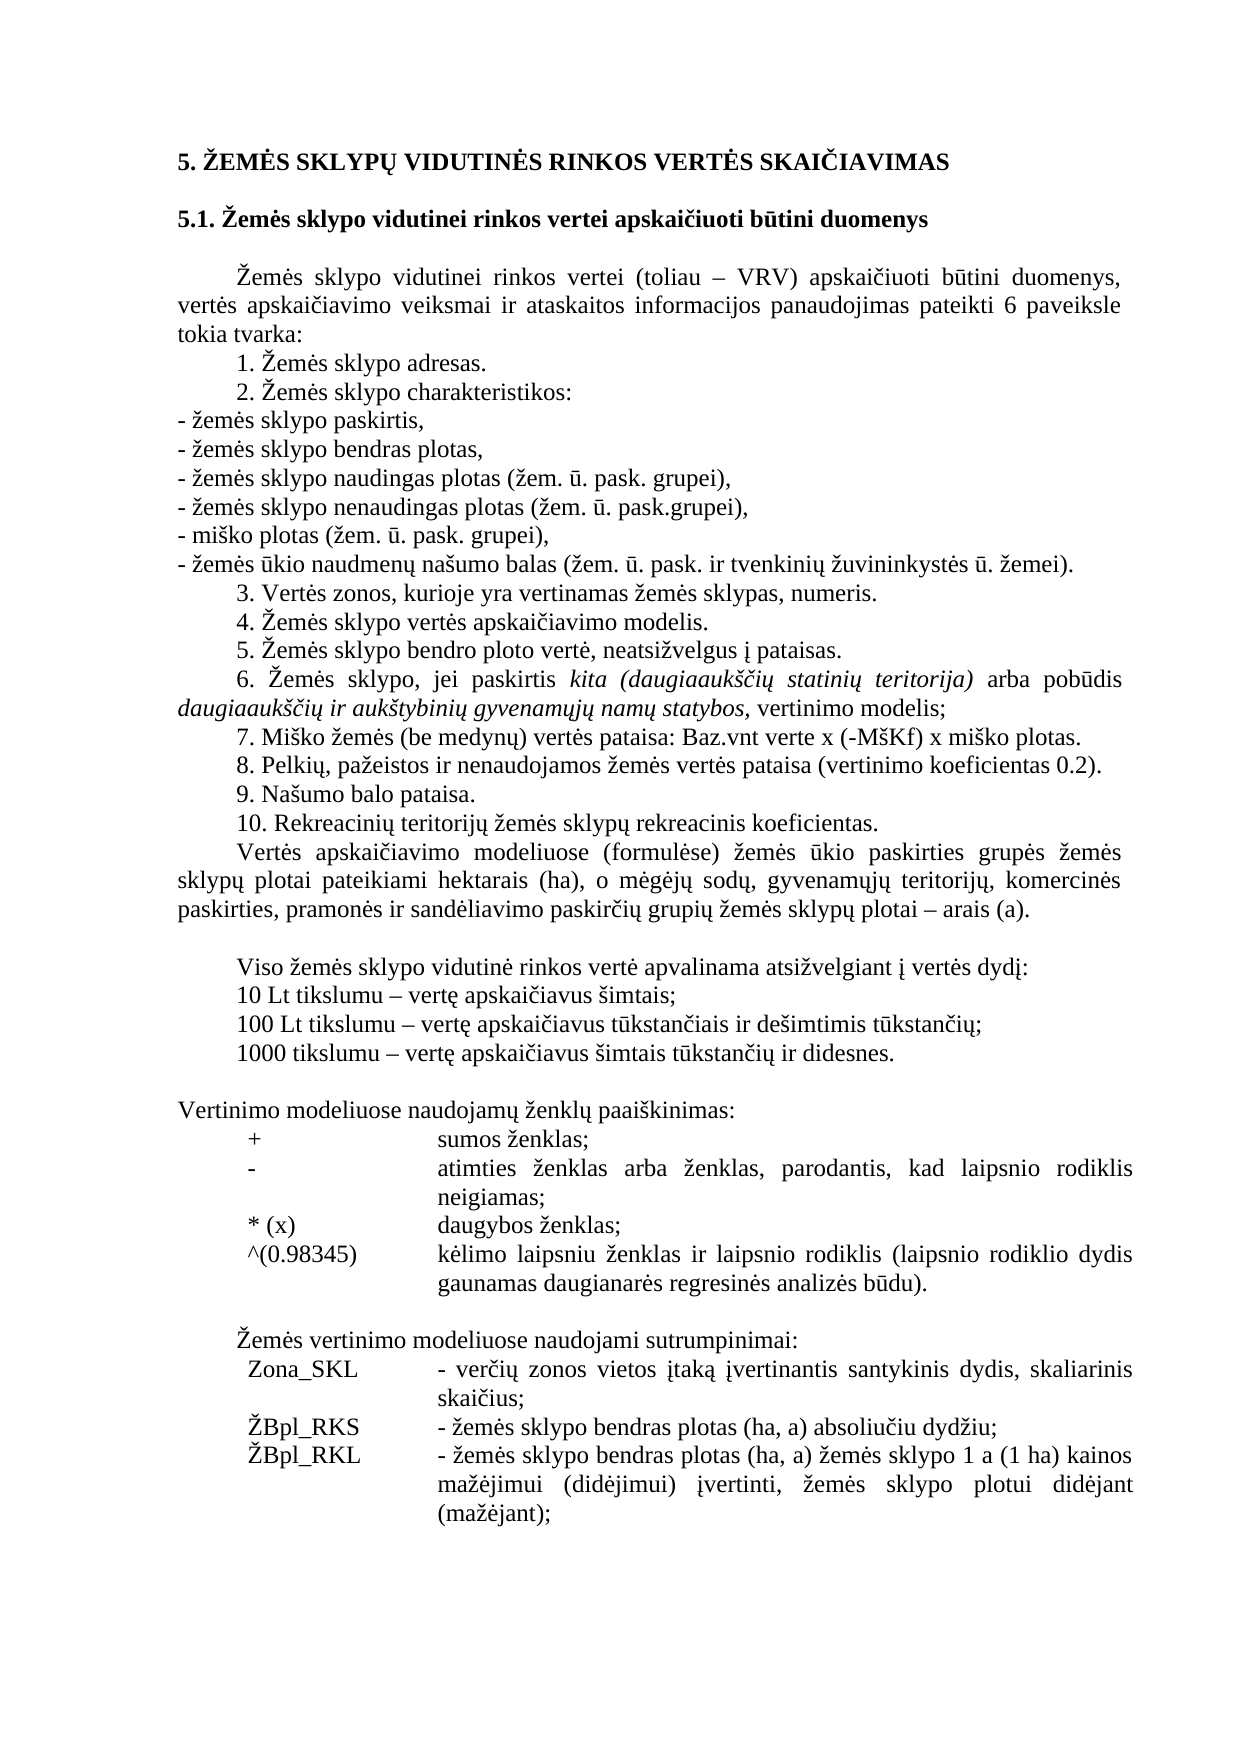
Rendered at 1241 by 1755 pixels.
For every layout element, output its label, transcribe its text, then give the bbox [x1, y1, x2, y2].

text - žemės sklypo naudingas plotas (žem. ū. pask. grupei), [177, 463, 1122, 492]
text 8. Pelkių, pažeistos ir nenaudojamos žemės vertės pataisa (vertinimo koeficientas 0.2). [177, 751, 1122, 779]
table_header sumos ženklas; [426, 1124, 1145, 1153]
text 6. Žemės sklypo, jei paskirtis kita (daugiaaukščių statinių teritorija) arba pobūdis daugiaaukščių ir aukštybinių gyvenamųjų namų statybos, vertinimo modelis; [177, 664, 1122, 722]
text Viso žemės sklypo vidutinė rinkos vertė apvalinama atsižvelgiant į vertės dydį: [177, 952, 1122, 981]
text 4. Žemės sklypo vertės apskaičiavimo modelis. [177, 607, 1122, 636]
table_header + [177, 1124, 426, 1153]
text 5. ŽEMĖS SKLYPŲ VIDUTINĖS RINKOS VERTĖS SKAIČIAVIMAS [177, 147, 1122, 176]
text 10 Lt tikslumu – vertę apskaičiavus šimtais; [177, 981, 1122, 1009]
text 3. Vertės zonos, kurioje yra vertinamas žemės sklypas, numeris. [177, 578, 1122, 607]
text - žemės sklypo nenaudingas plotas (žem. ū. pask.grupei), [177, 492, 1122, 521]
table_cell atimties ženklas arba ženklas, parodantis, kad laipsnio rodiklis neigiamas; [426, 1153, 1145, 1211]
table_cell * (x) [177, 1211, 426, 1239]
text 5.1. Žemės sklypo vidutinei rinkos vertei apskaičiuoti būtini duomenys [177, 204, 1122, 233]
text Vertės apskaičiavimo modeliuose (formulėse) žemės ūkio paskirties grupės žemės sklypų plotai pateikiami hektarais (ha), o mėgėjų sodų, gyvenamųjų teritorijų, komercinės paskirties, pramonės ir sandėliavimo paskirčių grupių žemės sklypų plotai – arais (a). [177, 837, 1122, 923]
text - miško plotas (žem. ū. pask. grupei), [177, 521, 1122, 549]
text 2. Žemės sklypo charakteristikos: [177, 377, 1122, 406]
table_cell daugybos ženklas; [426, 1211, 1145, 1239]
text 7. Miško žemės (be medynų) vertės pataisa: Baz.vnt verte x (-MšKf) x miško plotas. [177, 722, 1122, 751]
table_cell ^(0.98345) [177, 1239, 426, 1297]
text 1000 tikslumu – vertę apskaičiavus šimtais tūkstančių ir didesnes. [177, 1038, 1122, 1067]
table_cell - žemės sklypo bendras plotas (ha, a) absoliučiu dydžiu; [426, 1412, 1145, 1441]
text 100 Lt tikslumu – vertę apskaičiavus tūkstančiais ir dešimtimis tūkstančių; [177, 1009, 1122, 1038]
text 5. Žemės sklypo bendro ploto vertė, neatsižvelgus į pataisas. [177, 636, 1122, 664]
text 9. Našumo balo pataisa. [177, 779, 1122, 808]
text - žemės sklypo bendras plotas, [177, 434, 1122, 463]
text 10. Rekreacinių teritorijų žemės sklypų rekreacinis koeficientas. [177, 808, 1122, 837]
text - žemės sklypo paskirtis, [177, 406, 1122, 434]
table_header - verčių zonos vietos įtaką įvertinantis santykinis dydis, skaliarinis skaičius; [426, 1354, 1145, 1412]
text Žemės sklypo vidutinei rinkos vertei (toliau – VRV) apskaičiuoti būtini duomenys, vertės apskaičiavimo veiksmai ir ataskaitos informacijos panaudojimas pateikti 6 paveiksle tokia tvarka: [177, 262, 1122, 348]
text 1. Žemės sklypo adresas. [177, 348, 1122, 377]
table_header Zona_SKL [177, 1354, 426, 1412]
table_cell ŽBpl_RKS [177, 1412, 426, 1441]
text Žemės vertinimo modeliuose naudojami sutrumpinimai: [177, 1326, 1122, 1354]
table_cell - žemės sklypo bendras plotas (ha, a) žemės sklypo 1 a (1 ha) kainos mažėjimui (didėjimui) įvertinti, žemės sklypo plotui didėjant (mažėjant); [426, 1441, 1145, 1527]
table_cell kėlimo laipsniu ženklas ir laipsnio rodiklis (laipsnio rodiklio dydis gaunamas daugianarės regresinės analizės būdu). [426, 1239, 1145, 1297]
table_cell - [177, 1153, 426, 1211]
text - žemės ūkio naudmenų našumo balas (žem. ū. pask. ir tvenkinių žuvininkystės ū. žemei). [177, 549, 1122, 578]
text Vertinimo modeliuose naudojamų ženklų paaiškinimas: [177, 1096, 1122, 1124]
table_cell ŽBpl_RKL [177, 1441, 426, 1527]
